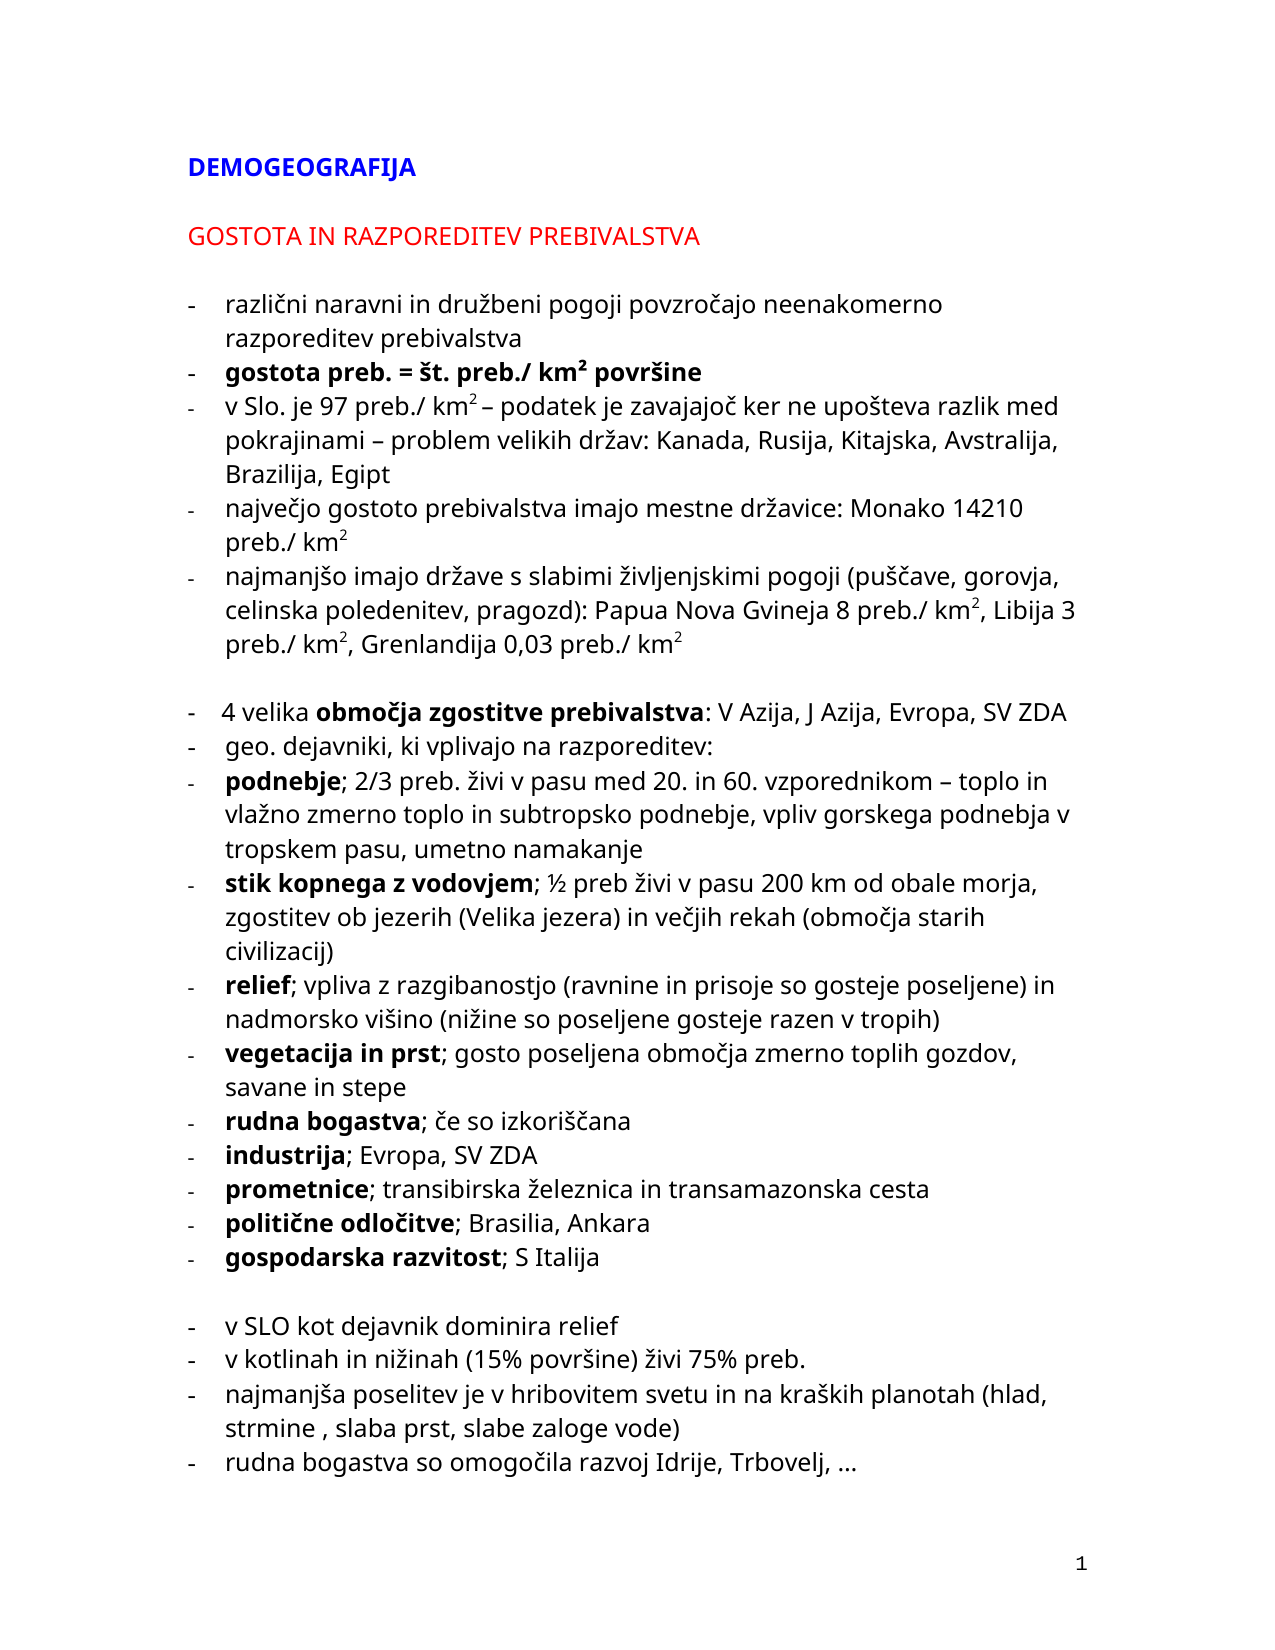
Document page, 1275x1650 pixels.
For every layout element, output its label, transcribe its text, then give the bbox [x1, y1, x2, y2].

list gospodarska razvitost; S Italija [187, 1240, 1088, 1274]
list vegetacija in prst; gosto poseljena območja zmerno toplih gozdov, savane in stepe [187, 1036, 1088, 1104]
list prometnice; transibirska železnica in transamazonska cesta [187, 1172, 1088, 1206]
subtitle DEMOGEOGRAFIJA [187, 150, 1088, 184]
text - 4 velika območja zgostitve prebivalstva: V Azija, J Azija, Evropa, SV ZDA [187, 695, 1088, 729]
list relief; vpliva z razgibanostjo (ravnine in prisoje so gosteje poseljene) in nadmorsko višino (nižine so poseljene gosteje razen v tropih) [187, 967, 1088, 1036]
list v kotlinah in nižinah (15% površine) živi 75% preb. [187, 1342, 1088, 1376]
list različni naravni in družbeni pogoji povzročajo neenakomerno razporeditev prebivalstva [187, 286, 1088, 354]
list stik kopnega z vodovjem; ½ preb živi v pasu 200 km od obale morja, zgostitev ob jezerih (Velika jezera) in večjih rekah (območja starih civilizacij) [187, 865, 1088, 967]
list največjo gostoto prebivalstva imajo mestne državice: Monako 14210 preb./ km2 [187, 491, 1088, 559]
list podnebje; 2/3 preb. živi v pasu med 20. in 60. vzporednikom – toplo in vlažno zmerno toplo in subtropsko podnebje, vpliv gorskega podnebja v tropskem pasu, umetno namakanje [187, 763, 1088, 865]
list v SLO kot dejavnik dominira relief [187, 1308, 1088, 1342]
list rudna bogastva; če so izkoriščana [187, 1104, 1088, 1138]
list v Slo. je 97 preb./ km2 – podatek je zavajajoč ker ne upošteva razlik med pokrajinami – problem velikih držav: Kanada, Rusija, Kitajska, Avstralija, Brazilija, Egipt [187, 388, 1088, 491]
list najmanjša poselitev je v hribovitem svetu in na kraških planotah (hlad, strmine , slaba prst, slabe zaloge vode) [187, 1376, 1088, 1444]
list industrija; Evropa, SV ZDA [187, 1138, 1088, 1172]
list najmanjšo imajo države s slabimi življenjskimi pogoji (puščave, gorovja, celinska poledenitev, pragozd): Papua Nova Gvineja 8 preb./ km2, Libija 3 preb./ km2, Grenlandija 0,03 preb./ km2 [187, 559, 1088, 661]
list rudna bogastva so omogočila razvoj Idrije, Trbovelj, … [187, 1444, 1088, 1478]
list politične odločitve; Brasilia, Ankara [187, 1206, 1088, 1240]
list geo. dejavniki, ki vplivajo na razporeditev: [187, 729, 1088, 763]
list gostota preb. = št. preb./ km² površine [187, 354, 1088, 388]
subtitle GOSTOTA IN RAZPOREDITEV PREBIVALSTVA [187, 218, 1088, 252]
